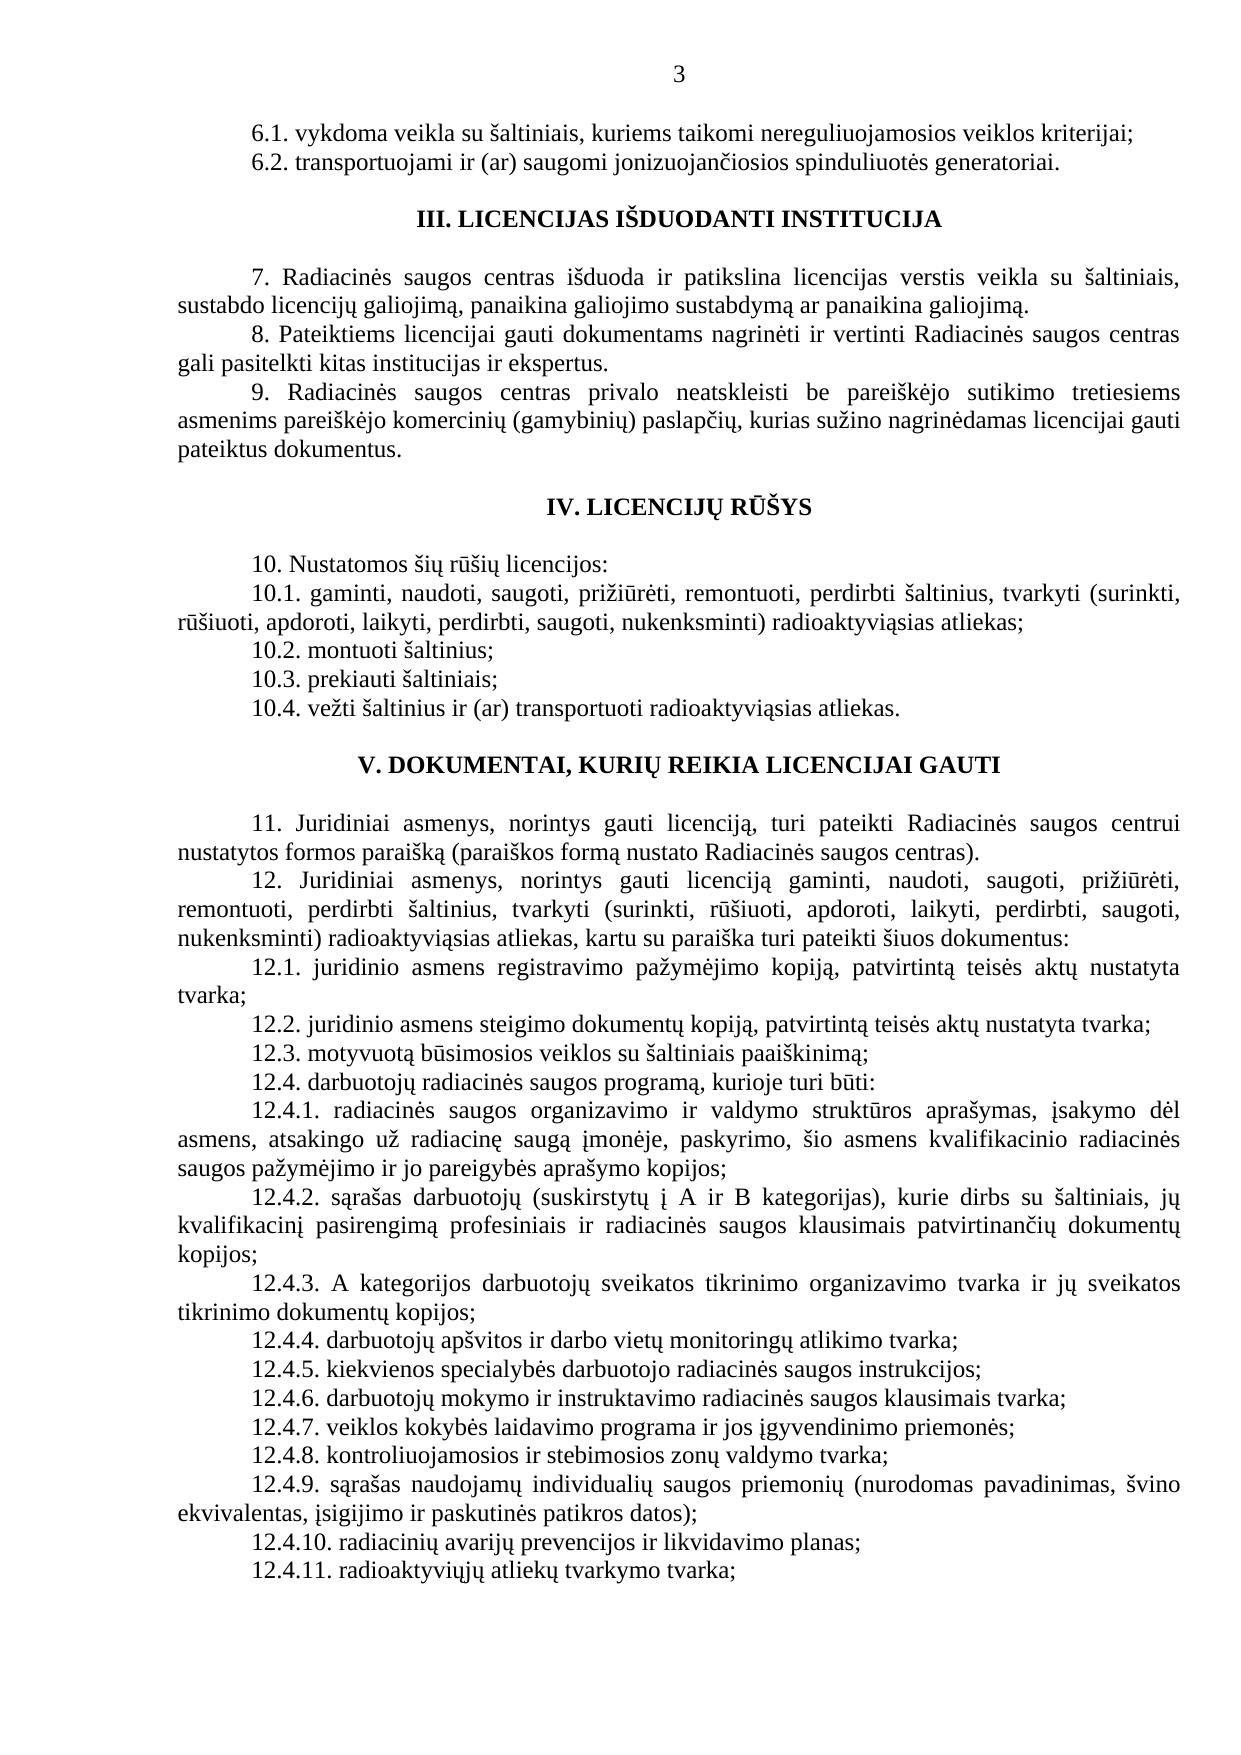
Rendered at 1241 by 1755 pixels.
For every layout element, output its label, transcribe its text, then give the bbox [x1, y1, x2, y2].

text 12. Juridiniai asmenys, norintys gauti licenciją gaminti, naudoti, saugoti, prižiūrėti, remontuoti, perdirbti šaltinius, tvarkyti (surinkti, rūšiuoti, apdoroti, laikyti, perdirbti, saugoti, nukenksminti) radioaktyviąsias atliekas, kartu su paraiška turi pateikti šiuos dokumentus: [177, 866, 1181, 952]
text 12.4.9. sąrašas naudojamų individualių saugos priemonių (nurodomas pavadinimas, švino ekvivalentas, įsigijimo ir paskutinės patikros datos); [177, 1469, 1181, 1527]
text 6.2. transportuojami ir (ar) saugomi jonizuojančiosios spinduliuotės generatoriai. [177, 147, 1181, 176]
text 10. Nustatomos šių rūšių licencijos: [177, 549, 1181, 578]
text 6.1. vykdoma veikla su šaltiniais, kuriems taikomi nereguliuojamosios veiklos kriterijai; [177, 118, 1181, 147]
text V. DOKUMENTAI, KURIŲ REIKIA LICENCIJAI GAUTI [177, 751, 1181, 779]
text 12.2. juridinio asmens steigimo dokumentų kopiją, patvirtintą teisės aktų nustatyta tvarka; [177, 1009, 1181, 1038]
text 7. Radiacinės saugos centras išduoda ir patikslina licencijas verstis veikla su šaltiniais, sustabdo licencijų galiojimą, panaikina galiojimo sustabdymą ar panaikina galiojimą. [177, 262, 1181, 319]
text 12.4.4. darbuotojų apšvitos ir darbo vietų monitoringų atlikimo tvarka; [177, 1326, 1181, 1354]
text 9. Radiacinės saugos centras privalo neatskleisti be pareiškėjo sutikimo tretiesiems asmenims pareiškėjo komercinių (gamybinių) paslapčių, kurias sužino nagrinėdamas licencijai gauti pateiktus dokumentus. [177, 377, 1181, 463]
text IV. LICENCIJŲ RŪŠYS [177, 492, 1181, 521]
text 10.4. vežti šaltinius ir (ar) transportuoti radioaktyviąsias atliekas. [177, 693, 1181, 722]
text 12.4.10. radiacinių avarijų prevencijos ir likvidavimo planas; [177, 1527, 1181, 1556]
text 12.4.8. kontroliuojamosios ir stebimosios zonų valdymo tvarka; [177, 1441, 1181, 1469]
text 12.4.1. radiacinės saugos organizavimo ir valdymo struktūros aprašymas, įsakymo dėl asmens, atsakingo už radiacinę saugą įmonėje, paskyrimo, šio asmens kvalifikacinio radiacinės saugos pažymėjimo ir jo pareigybės aprašymo kopijos; [177, 1096, 1181, 1182]
text 12.4.11. radioaktyviųjų atliekų tvarkymo tvarka; [177, 1556, 1181, 1584]
text 12.4.5. kiekvienos specialybės darbuotojo radiacinės saugos instrukcijos; [177, 1354, 1181, 1383]
text 11. Juridiniai asmenys, norintys gauti licenciją, turi pateikti Radiacinės saugos centrui nustatytos formos paraišką (paraiškos formą nustato Radiacinės saugos centras). [177, 808, 1181, 866]
text 10.1. gaminti, naudoti, saugoti, prižiūrėti, remontuoti, perdirbti šaltinius, tvarkyti (surinkti, rūšiuoti, apdoroti, laikyti, perdirbti, saugoti, nukenksminti) radioaktyviąsias atliekas; [177, 578, 1181, 636]
text 10.3. prekiauti šaltiniais; [177, 664, 1181, 693]
text 12.1. juridinio asmens registravimo pažymėjimo kopiją, patvirtintą teisės aktų nustatyta tvarka; [177, 952, 1181, 1009]
text 12.4.7. veiklos kokybės laidavimo programa ir jos įgyvendinimo priemonės; [177, 1412, 1181, 1441]
text III. LICENCIJAS IŠDUODANTI INSTITUCIJA [177, 204, 1181, 233]
text 12.4.2. sąrašas darbuotojų (suskirstytų į A ir B kategorijas), kurie dirbs su šaltiniais, jų kvalifikacinį pasirengimą profesiniais ir radiacinės saugos klausimais patvirtinančių dokumentų kopijos; [177, 1182, 1181, 1268]
text 8. Pateiktiems licencijai gauti dokumentams nagrinėti ir vertinti Radiacinės saugos centras gali pasitelkti kitas institucijas ir ekspertus. [177, 319, 1181, 377]
text 12.4. darbuotojų radiacinės saugos programą, kurioje turi būti: [177, 1067, 1181, 1096]
text 10.2. montuoti šaltinius; [177, 636, 1181, 664]
text 12.4.3. A kategorijos darbuotojų sveikatos tikrinimo organizavimo tvarka ir jų sveikatos tikrinimo dokumentų kopijos; [177, 1268, 1181, 1326]
text 12.3. motyvuotą būsimosios veiklos su šaltiniais paaiškinimą; [177, 1038, 1181, 1067]
text 12.4.6. darbuotojų mokymo ir instruktavimo radiacinės saugos klausimais tvarka; [177, 1383, 1181, 1412]
